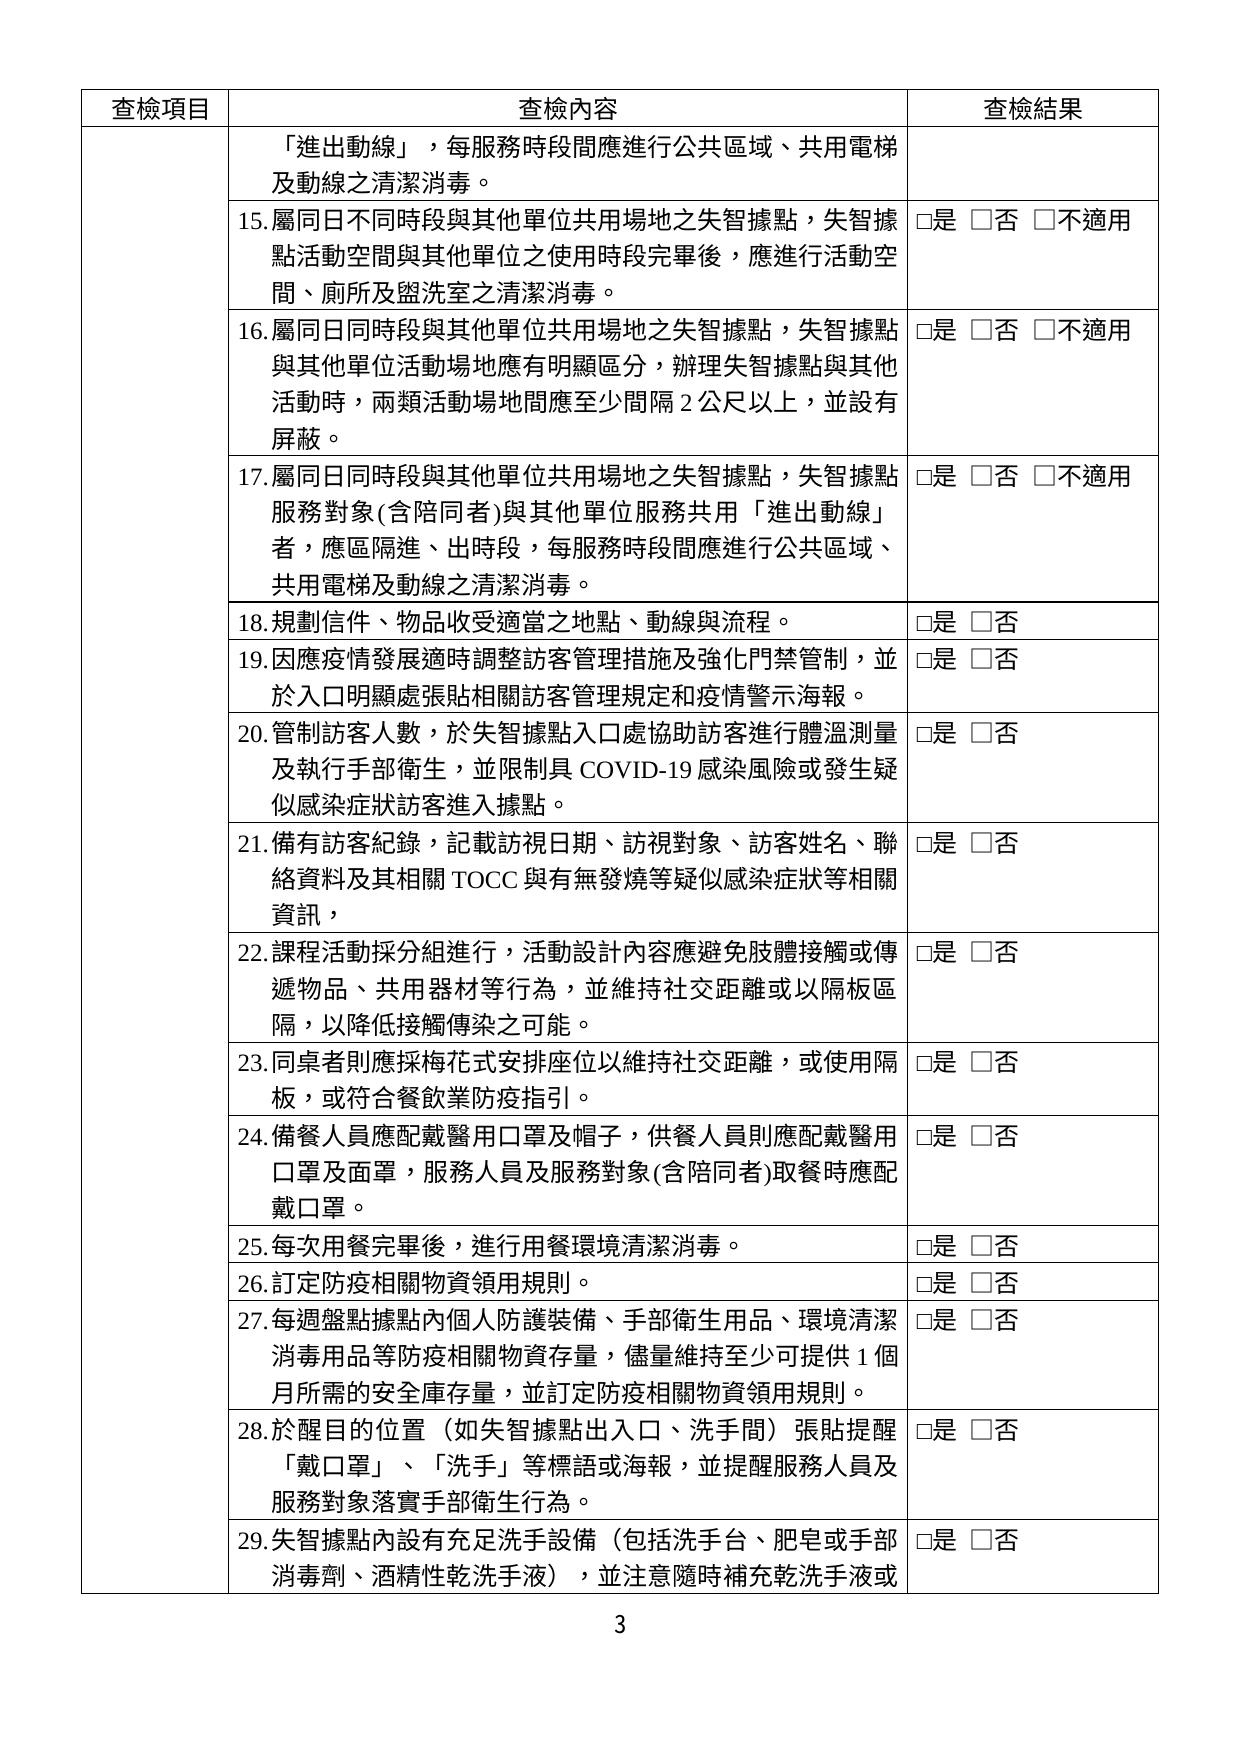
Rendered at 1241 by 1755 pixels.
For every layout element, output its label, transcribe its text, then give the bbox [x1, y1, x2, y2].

table_cell 訂定防疫相關物資領用規則。 [229, 1263, 907, 1299]
table_cell □是 □否 [908, 1520, 1158, 1593]
table_cell □是 □否 [908, 1043, 1158, 1115]
table_cell □是 □否 [908, 713, 1158, 822]
table_cell 因應疫情發展適時調整訪客管理措施及強化門禁管制，並於入口明顯處張貼相關訪客管理規定和疫情警示海報。 [229, 640, 907, 712]
table_cell 同桌者則應採梅花式安排座位以維持社交距離，或使用隔板，或符合餐飲業防疫指引。 [229, 1043, 907, 1115]
table_cell 管制訪客人數，於失智據點入口處協助訪客進行體溫測量及執行手部衛生，並限制具COVID-19感染風險或發生疑似感染症狀訪客進入據點。 [229, 713, 907, 822]
table_cell 規劃信件、物品收受適當之地點、動線與流程。 [229, 603, 907, 639]
table_cell 備有訪客紀錄，記載訪視日期、訪視對象、訪客姓名、聯絡資料及其相關TOCC與有無發燒等疑似感染症狀等相關資訊， [229, 823, 907, 932]
table_cell 「進出動線」，每服務時段間應進行公共區域、共用電梯及動線之清潔消毒。 [229, 127, 907, 199]
table_cell □是 □否 □不適用 [908, 201, 1158, 309]
table_cell □是 □否 [908, 823, 1158, 932]
table_cell 每次用餐完畢後，進行用餐環境清潔消毒。 [229, 1226, 907, 1262]
table_cell □是 □否 □不適用 [908, 310, 1158, 455]
table_cell 屬同日同時段與其他單位共用場地之失智據點，失智據點與其他單位活動場地應有明顯區分，辦理失智據點與其他活動時，兩類活動場地間應至少間隔2公尺以上，並設有屏蔽。 [229, 310, 907, 455]
table_cell 屬同日同時段與其他單位共用場地之失智據點，失智據點服務對象(含陪同者)與其他單位服務共用「進出動線」者，應區隔進、出時段，每服務時段間應進行公共區域、共用電梯及動線之清潔消毒。 [229, 456, 907, 601]
table_header 查檢內容 [229, 90, 907, 126]
table_cell □是 □否 [908, 1226, 1158, 1262]
table_header 查檢結果 [908, 90, 1158, 126]
table_cell 課程活動採分組進行，活動設計內容應避免肢體接觸或傳遞物品、共用器材等行為，並維持社交距離或以隔板區隔，以降低接觸傳染之可能。 [229, 933, 907, 1042]
table_cell □是 □否 [908, 1263, 1158, 1299]
table_cell □是 □否 [908, 1410, 1158, 1519]
table_cell □是 □否 [908, 640, 1158, 712]
table_cell 備餐人員應配戴醫用口罩及帽子，供餐人員則應配戴醫用口罩及面罩，服務人員及服務對象(含陪同者)取餐時應配戴口罩。 [229, 1116, 907, 1225]
table_header 查檢項目 [82, 90, 228, 126]
table_cell □是 □否 [908, 933, 1158, 1042]
table_cell [82, 127, 228, 1593]
table_cell 失智據點內設有充足洗手設備（包括洗手台、肥皂或手部消毒劑、酒精性乾洗手液），並注意隨時補充乾洗手液或 [229, 1520, 907, 1593]
table_cell 每週盤點據點內個人防護裝備、手部衛生用品、環境清潔消毒用品等防疫相關物資存量，儘量維持至少可提供1個月所需的安全庫存量，並訂定防疫相關物資領用規則。 [229, 1301, 907, 1409]
table_cell □是 □否 [908, 1116, 1158, 1225]
table_cell □是 □否 [908, 603, 1158, 639]
table_cell □是 □否 [908, 1301, 1158, 1409]
table_cell 於醒目的位置（如失智據點出入口、洗手間）張貼提醒「戴口罩」、「洗手」等標語或海報，並提醒服務人員及服務對象落實手部衛生行為。 [229, 1410, 907, 1519]
table_cell [908, 127, 1158, 199]
table_cell □是 □否 □不適用 [908, 456, 1158, 601]
table_cell 屬同日不同時段與其他單位共用場地之失智據點，失智據點活動空間與其他單位之使用時段完畢後，應進行活動空間、廁所及盥洗室之清潔消毒。 [229, 201, 907, 309]
